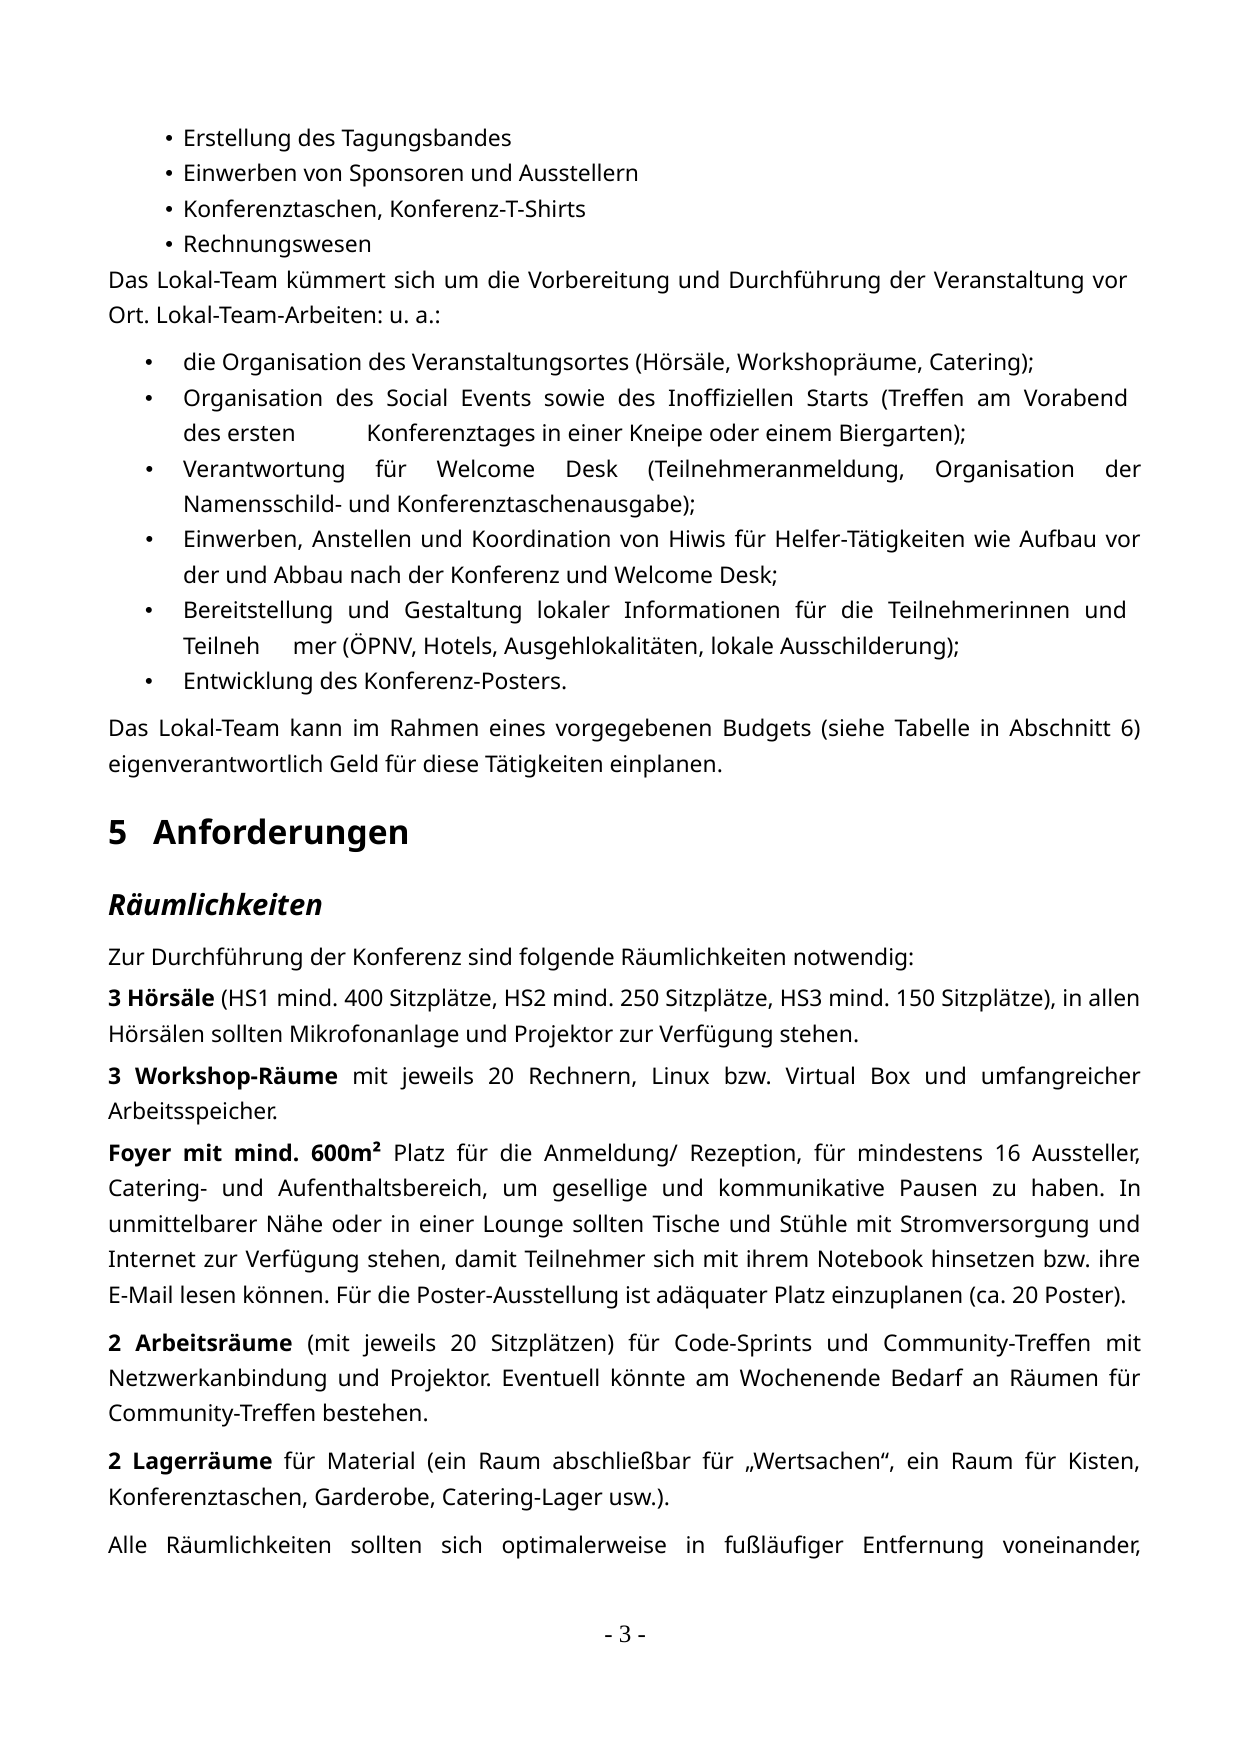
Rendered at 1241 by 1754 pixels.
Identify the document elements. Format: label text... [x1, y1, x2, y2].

list Rechnungswesen [165, 224, 1142, 260]
text Zur Durchführung der Konferenz sind folgende Räumlichkeiten notwendig: [108, 937, 1142, 972]
text Das Lokal-Team kann im Rahmen eines vorgegebenen Budgets (siehe Tabelle in Abschnitt 6) eigenverantwortlich Geld für diese Tätigkeiten einplanen. [108, 708, 1142, 779]
subtitle Anforderungen [108, 809, 1142, 854]
list Konferenztaschen, Konferenz-T-Shirts [165, 189, 1142, 224]
list Einwerben von Sponsoren und Ausstellern [165, 153, 1142, 189]
text 3 Workshop-Räume mit jeweils 20 Rechnern, Linux bzw. Virtual Box und umfangreicher Arbeitsspeicher. [108, 1056, 1142, 1127]
list Verantwortung für Welcome Desk (Teilnehmeranmeldung, Organisation der Namensschild- und Konferenztaschenausgabe); [145, 449, 1142, 519]
subtitle Räumlichkeiten [108, 884, 1142, 924]
list Einwerben, Anstellen und Koordination von Hiwis für Helfer-Tätigkeiten wie Aufbau vor der und Abbau nach der Konferenz und Welcome Desk; [145, 519, 1142, 590]
list Erstellung des Tagungsbandes [165, 118, 1142, 153]
list Bereitstellung und Gestaltung lokaler Informationen für die Teilnehmerinnen und Teilneh mer (ÖPNV, Hotels, Ausgehlokalitäten, lokale Ausschilderung); [145, 590, 1142, 661]
text Alle Räumlichkeiten sollten sich optimalerweise in fußläufiger Entfernung voneinander, [108, 1525, 1142, 1560]
text 2 Arbeitsräume (mit jeweils 20 Sitzplätzen) für Code-Sprints und Community-Treffen mit Netzwerkanbindung und Projektor. Eventuell könnte am Wochenende Bedarf an Räumen für Community-Treffen bestehen. [108, 1323, 1142, 1429]
list Entwicklung des Konferenz-Posters. [145, 661, 1142, 697]
list die Organisation des Veranstaltungsortes (Hörsäle, Workshopräume, Catering); [145, 342, 1142, 378]
text 2 Lagerräume für Material (ein Raum abschließbar für „Wertsachen“, ein Raum für Kisten, Konferenztaschen, Garderobe, Catering-Lager usw.). [108, 1441, 1142, 1512]
text Foyer mit mind. 600m² Platz für die Anmeldung/ Rezeption, für mindestens 16 Aussteller, Catering- und Aufenthaltsbereich, um gesellige und kommunikative Pausen zu haben. In unmittelbarer Nähe oder in einer Lounge sollten Tische und Stühle mit Stromversorgung und Internet zur Verfügung stehen, damit Teilnehmer sich mit ihrem Notebook hinsetzen bzw. ihre E-Mail lesen können. Für die Poster-Ausstellung ist adäquater Platz einzuplanen (ca. 20 Poster). [108, 1133, 1142, 1310]
text Das Lokal-Team kümmert sich um die Vorbereitung und Durchführung der Veranstaltung vor Ort. Lokal-Team-Arbeiten: u. a.: [108, 260, 1129, 331]
text 3 Hörsäle (HS1 mind. 400 Sitzplätze, HS2 mind. 250 Sitzplätze, HS3 mind. 150 Sitzplätze), in allen Hörsälen sollten Mikrofonanlage und Projektor zur Verfügung stehen. [108, 978, 1142, 1049]
list Organisation des Social Events sowie des Inoffiziellen Starts (Treffen am Vorabend des ersten Konferenztages in einer Kneipe oder einem Biergarten); [145, 378, 1142, 449]
